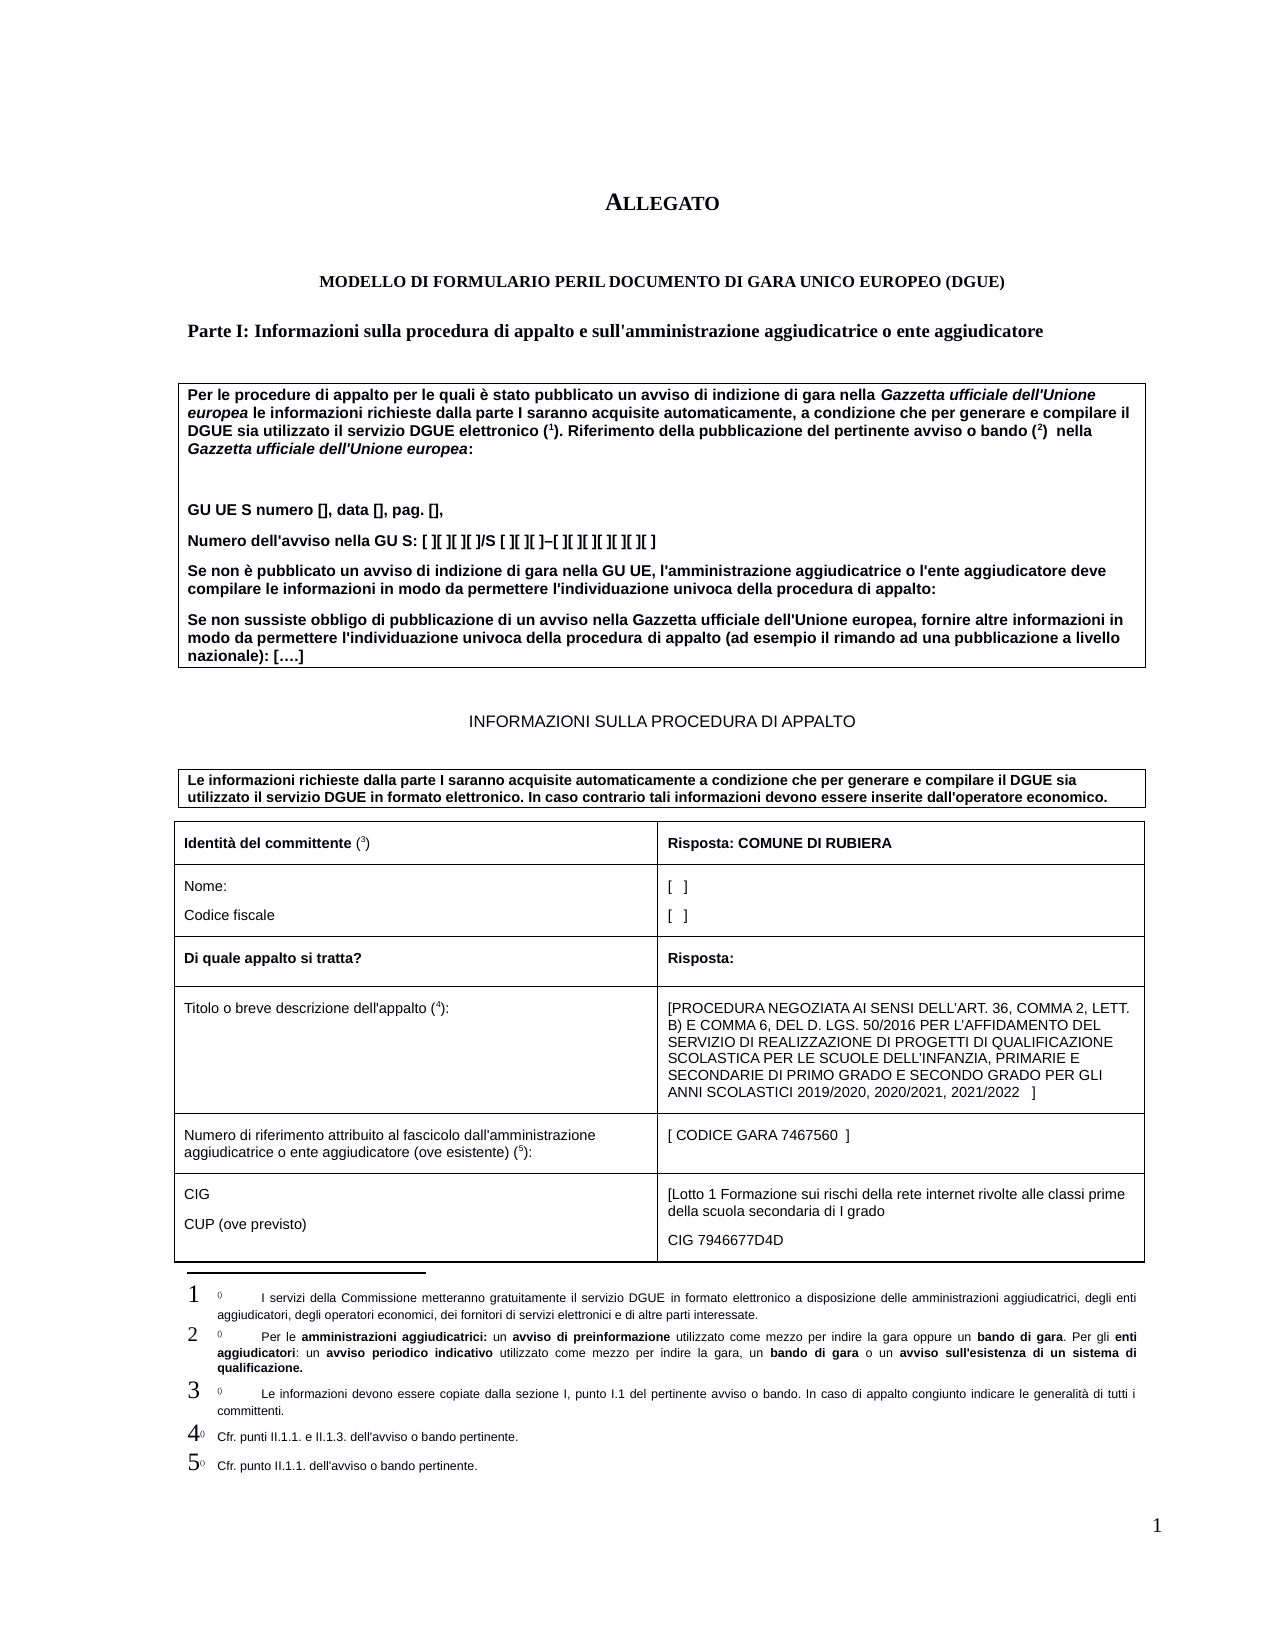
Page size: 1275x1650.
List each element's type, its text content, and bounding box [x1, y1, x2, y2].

table_cell Titolo o breve descrizione dell'appalto (): [175, 987, 657, 1113]
table_cell CIG CUP (ove previsto) [175, 1174, 657, 1261]
text () I servizi della Commissione metteranno gratuitamente il servizio DGUE in formato elettronico a disposizione delle amministrazioni aggiudicatrici, degli enti aggiudicatori, degli operatori economici, dei fornitori di servizi elettronici e di altre parti interessate. [187, 1279, 1137, 1322]
text Modello di formulario peril documento di gara unico europeo (DGUE) [187, 272, 1137, 291]
title Parte I: Informazioni sulla procedura di appalto e sull'amministrazione aggiudicatrice o ente aggiudicatore [187, 320, 1137, 341]
text Se non è pubblicato un avviso di indizione di gara nella GU UE, l'amministrazione aggiudicatrice o l'ente aggiudicatore deve compilare le informazioni in modo da permettere l'individuazione univoca della procedura di appalto: [179, 559, 1145, 598]
table_header Identità del committente () [175, 822, 657, 864]
table_cell Di quale appalto si tratta? [175, 937, 657, 986]
table_cell [Lotto 1 Formazione sui rischi della rete internet rivolte alle classi prime della scuola secondaria di I grado CIG 7946677D4D [658, 1174, 1144, 1261]
text () Per le amministrazioni aggiudicatrici: un avviso di preinformazione utilizzato come mezzo per indire la gara oppure un bando di gara. Per gli enti aggiudicatori: un avviso periodico indicativo utilizzato come mezzo per indire la gara, un bando di gara o un avviso sull'esistenza di un sistema di qualificazione. [187, 1322, 1137, 1375]
text GU UE S numero [], data [], pag. [], [179, 498, 1145, 519]
table_cell [ ] [ ] [658, 865, 1144, 936]
text Numero dell'avviso nella GU S: [ ][ ][ ][ ]/S [ ][ ][ ]–[ ][ ][ ][ ][ ][ ][ ] [179, 528, 1145, 549]
table_cell [PROCEDURA NEGOZIATA AI SENSI DELL’ART. 36, COMMA 2, LETT. B) E COMMA 6, DEL D. LGS. 50/2016 PER L’AFFIDAMENTO DEL SERVIZIO DI REALIZZAZIONE DI PROGETTI DI QUALIFICAZIONE SCOLASTICA PER LE SCUOLE DELL’INFANZIA, PRIMARIE E SECONDARIE DI PRIMO GRADO E SECONDO GRADO PER GLI ANNI SCOLASTICI 2019/2020, 2020/2021, 2021/2022 ] [658, 987, 1144, 1113]
title Informazioni sulla procedura di appalto [187, 712, 1137, 731]
subtitle Allegato [187, 187, 1137, 216]
table_cell [ CODICE GARA 7467560 ] [658, 1114, 1144, 1172]
text Le informazioni richieste dalla parte I saranno acquisite automaticamente a condizione che per generare e compilare il DGUE sia utilizzato il servizio DGUE in formato elettronico. In caso contrario tali informazioni devono essere inserite dall'operatore economico. [179, 770, 1145, 807]
table_cell Nome: Codice fiscale [175, 865, 657, 936]
text Per le procedure di appalto per le quali è stato pubblicato un avviso di indizione di gara nella Gazzetta ufficiale dell'Unione europea le informazioni richieste dalla parte I saranno acquisite automaticamente, a condizione che per generare e compilare il DGUE sia utilizzato il servizio DGUE elettronico (). Riferimento della pubblicazione del pertinente avviso o bando () nella Gazzetta ufficiale dell'Unione europea: [179, 384, 1145, 458]
table_cell Numero di riferimento attribuito al fascicolo dall'amministrazione aggiudicatrice o ente aggiudicatore (ove esistente) (): [175, 1114, 657, 1172]
text Se non sussiste obbligo di pubblicazione di un avviso nella Gazzetta ufficiale dell'Unione europea, fornire altre informazioni in modo da permettere l'individuazione univoca della procedura di appalto (ad esempio il rimando ad una pubblicazione a livello nazionale): [….] [179, 607, 1145, 667]
table_header Risposta: COMUNE DI RUBIERA [658, 822, 1144, 864]
table_cell Risposta: [658, 937, 1144, 986]
